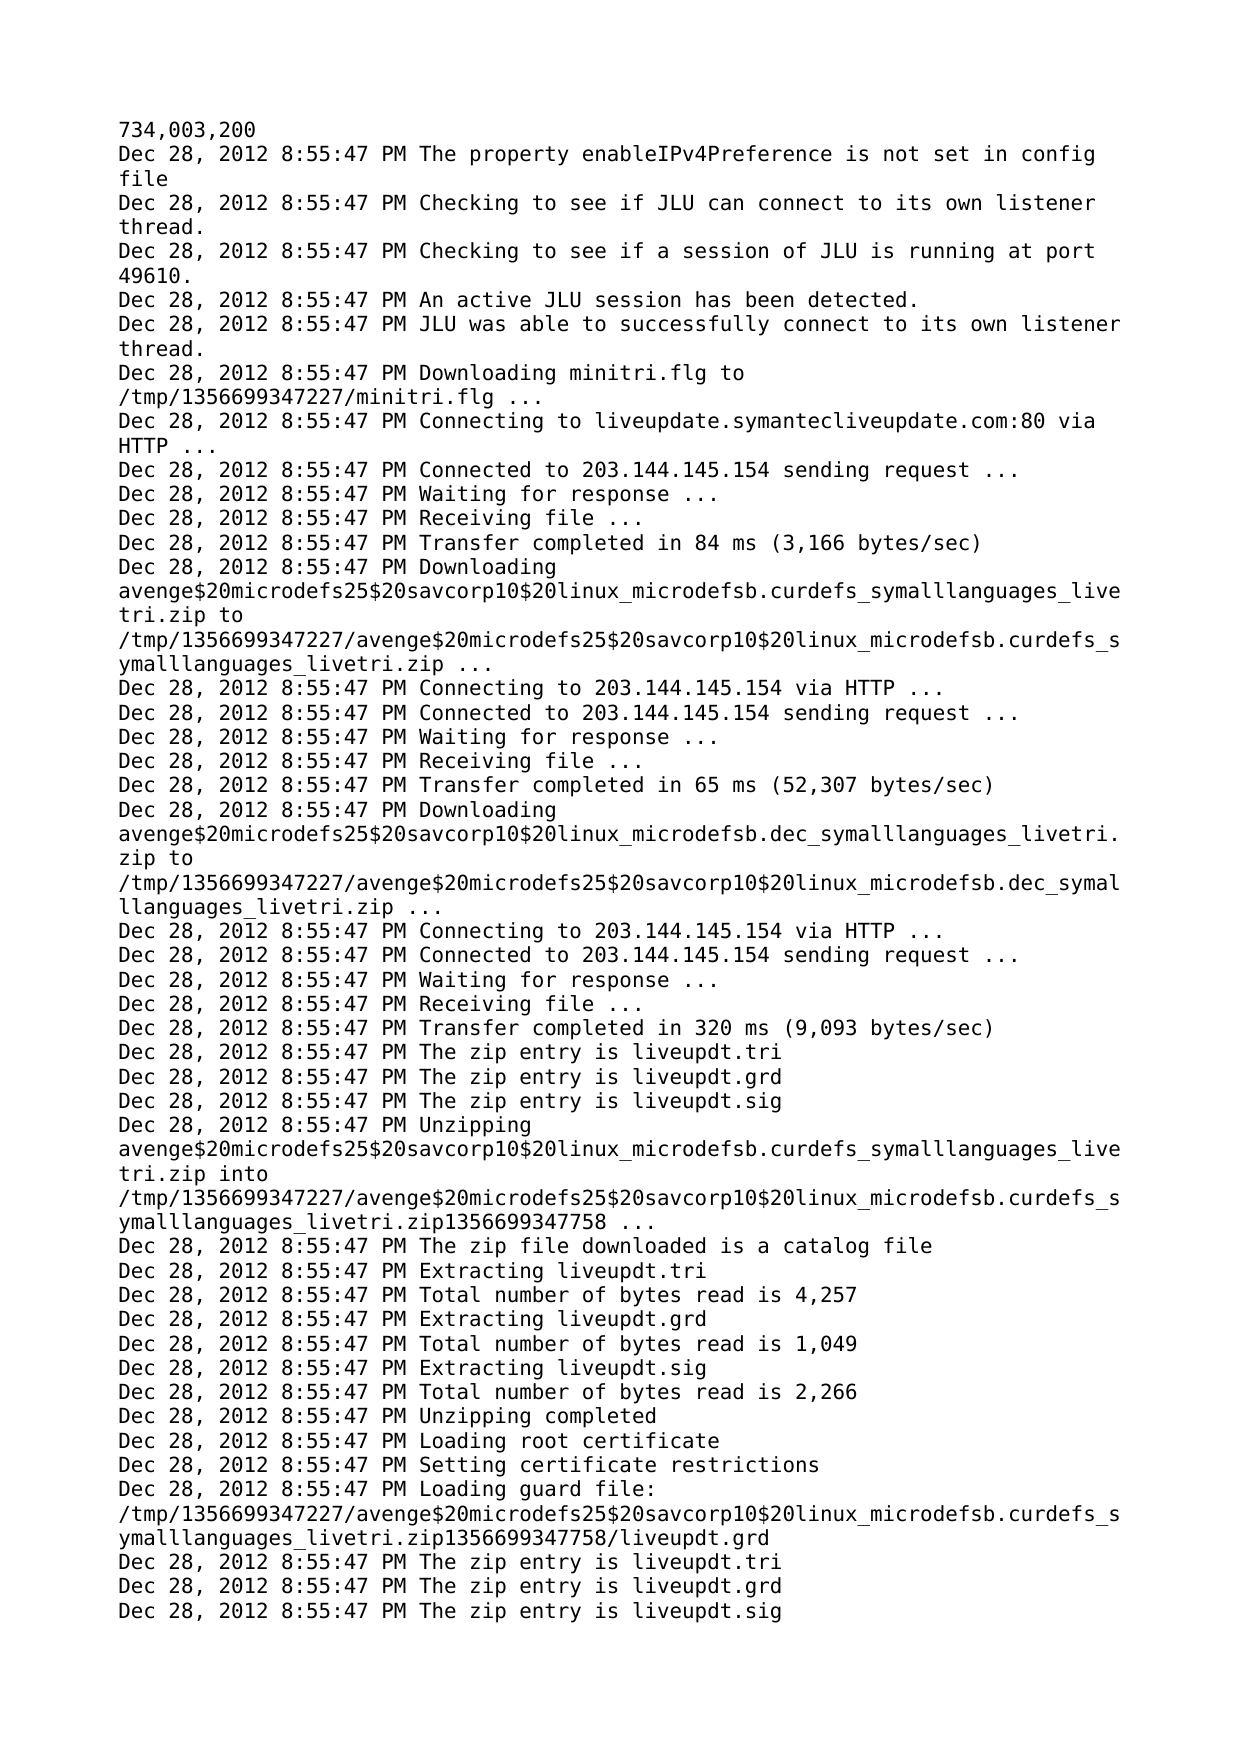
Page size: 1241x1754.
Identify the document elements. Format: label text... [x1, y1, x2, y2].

text Dec 28, 2012 8:55:47 PM Total number of bytes read is 2,266 [118, 1380, 1122, 1404]
text Dec 28, 2012 8:55:47 PM Transfer completed in 320 ms (9,093 bytes/sec) [118, 1016, 1122, 1040]
text Dec 28, 2012 8:55:47 PM Checking to see if a session of JLU is running at port 49610. [118, 239, 1122, 288]
text Dec 28, 2012 8:55:47 PM Total number of bytes read is 1,049 [118, 1332, 1122, 1356]
text Dec 28, 2012 8:55:47 PM Receiving file ... [118, 506, 1122, 531]
text Dec 28, 2012 8:55:47 PM Connecting to liveupdate.symantecliveupdate.com:80 via HTTP ... [118, 409, 1122, 458]
text Dec 28, 2012 8:55:47 PM An active JLU session has been detected. [118, 288, 1122, 312]
text Dec 28, 2012 8:55:47 PM Connecting to 203.144.145.154 via HTTP ... [118, 676, 1122, 701]
text Dec 28, 2012 8:55:47 PM Unzipping avenge$20microdefs25$20savcorp10$20linux_microdefsb.curdefs_symalllanguages_livetri.zip into /tmp/1356699347227/avenge$20microdefs25$20savcorp10$20linux_microdefsb.curdefs_symalllanguages_livetri.zip1356699347758 ... [118, 1113, 1122, 1234]
text Dec 28, 2012 8:55:47 PM Connected to 203.144.145.154 sending request ... [118, 458, 1122, 482]
text Dec 28, 2012 8:55:47 PM Loading guard file: /tmp/1356699347227/avenge$20microdefs25$20savcorp10$20linux_microdefsb.curdefs_symalllanguages_livetri.zip1356699347758/liveupdt.grd [118, 1477, 1122, 1550]
text Dec 28, 2012 8:55:47 PM Connecting to 203.144.145.154 via HTTP ... [118, 919, 1122, 943]
text Dec 28, 2012 8:55:47 PM JLU was able to successfully connect to its own listener thread. [118, 312, 1122, 361]
text Dec 28, 2012 8:55:47 PM Waiting for response ... [118, 482, 1122, 506]
text Dec 28, 2012 8:55:47 PM Extracting liveupdt.grd [118, 1307, 1122, 1332]
text Dec 28, 2012 8:55:47 PM Downloading avenge$20microdefs25$20savcorp10$20linux_microdefsb.curdefs_symalllanguages_livetri.zip to /tmp/1356699347227/avenge$20microdefs25$20savcorp10$20linux_microdefsb.curdefs_symalllanguages_livetri.zip ... [118, 555, 1122, 676]
text Dec 28, 2012 8:55:47 PM Receiving file ... [118, 749, 1122, 773]
text Dec 28, 2012 8:55:47 PM Loading root certificate [118, 1429, 1122, 1453]
text Dec 28, 2012 8:55:47 PM The zip entry is liveupdt.sig [118, 1089, 1122, 1113]
text Dec 28, 2012 8:55:47 PM Total number of bytes read is 4,257 [118, 1283, 1122, 1307]
text Dec 28, 2012 8:55:47 PM Receiving file ... [118, 992, 1122, 1016]
text Dec 28, 2012 8:55:47 PM The zip entry is liveupdt.sig [118, 1599, 1122, 1623]
text Dec 28, 2012 8:55:47 PM Waiting for response ... [118, 725, 1122, 749]
text Dec 28, 2012 8:55:47 PM Extracting liveupdt.tri [118, 1259, 1122, 1283]
text Dec 28, 2012 8:55:47 PM Checking to see if JLU can connect to its own listener thread. [118, 191, 1122, 239]
text 734,003,200 [118, 118, 1122, 142]
text Dec 28, 2012 8:55:47 PM Extracting liveupdt.sig [118, 1356, 1122, 1380]
text Dec 28, 2012 8:55:47 PM The zip entry is liveupdt.grd [118, 1065, 1122, 1089]
text Dec 28, 2012 8:55:47 PM Waiting for response ... [118, 968, 1122, 992]
text Dec 28, 2012 8:55:47 PM The property enableIPv4Preference is not set in config file [118, 142, 1122, 191]
text Dec 28, 2012 8:55:47 PM The zip entry is liveupdt.tri [118, 1550, 1122, 1574]
text Dec 28, 2012 8:55:47 PM Setting certificate restrictions [118, 1453, 1122, 1477]
text Dec 28, 2012 8:55:47 PM Transfer completed in 65 ms (52,307 bytes/sec) [118, 773, 1122, 798]
text Dec 28, 2012 8:55:47 PM The zip entry is liveupdt.grd [118, 1574, 1122, 1599]
text Dec 28, 2012 8:55:47 PM The zip file downloaded is a catalog file [118, 1234, 1122, 1259]
text Dec 28, 2012 8:55:47 PM Downloading avenge$20microdefs25$20savcorp10$20linux_microdefsb.dec_symalllanguages_livetri.zip to /tmp/1356699347227/avenge$20microdefs25$20savcorp10$20linux_microdefsb.dec_symalllanguages_livetri.zip ... [118, 798, 1122, 919]
text Dec 28, 2012 8:55:47 PM Connected to 203.144.145.154 sending request ... [118, 943, 1122, 968]
text Dec 28, 2012 8:55:47 PM The zip entry is liveupdt.tri [118, 1040, 1122, 1065]
text Dec 28, 2012 8:55:47 PM Transfer completed in 84 ms (3,166 bytes/sec) [118, 531, 1122, 555]
text Dec 28, 2012 8:55:47 PM Unzipping completed [118, 1404, 1122, 1429]
text Dec 28, 2012 8:55:47 PM Downloading minitri.flg to /tmp/1356699347227/minitri.flg ... [118, 361, 1122, 409]
text Dec 28, 2012 8:55:47 PM Connected to 203.144.145.154 sending request ... [118, 701, 1122, 725]
